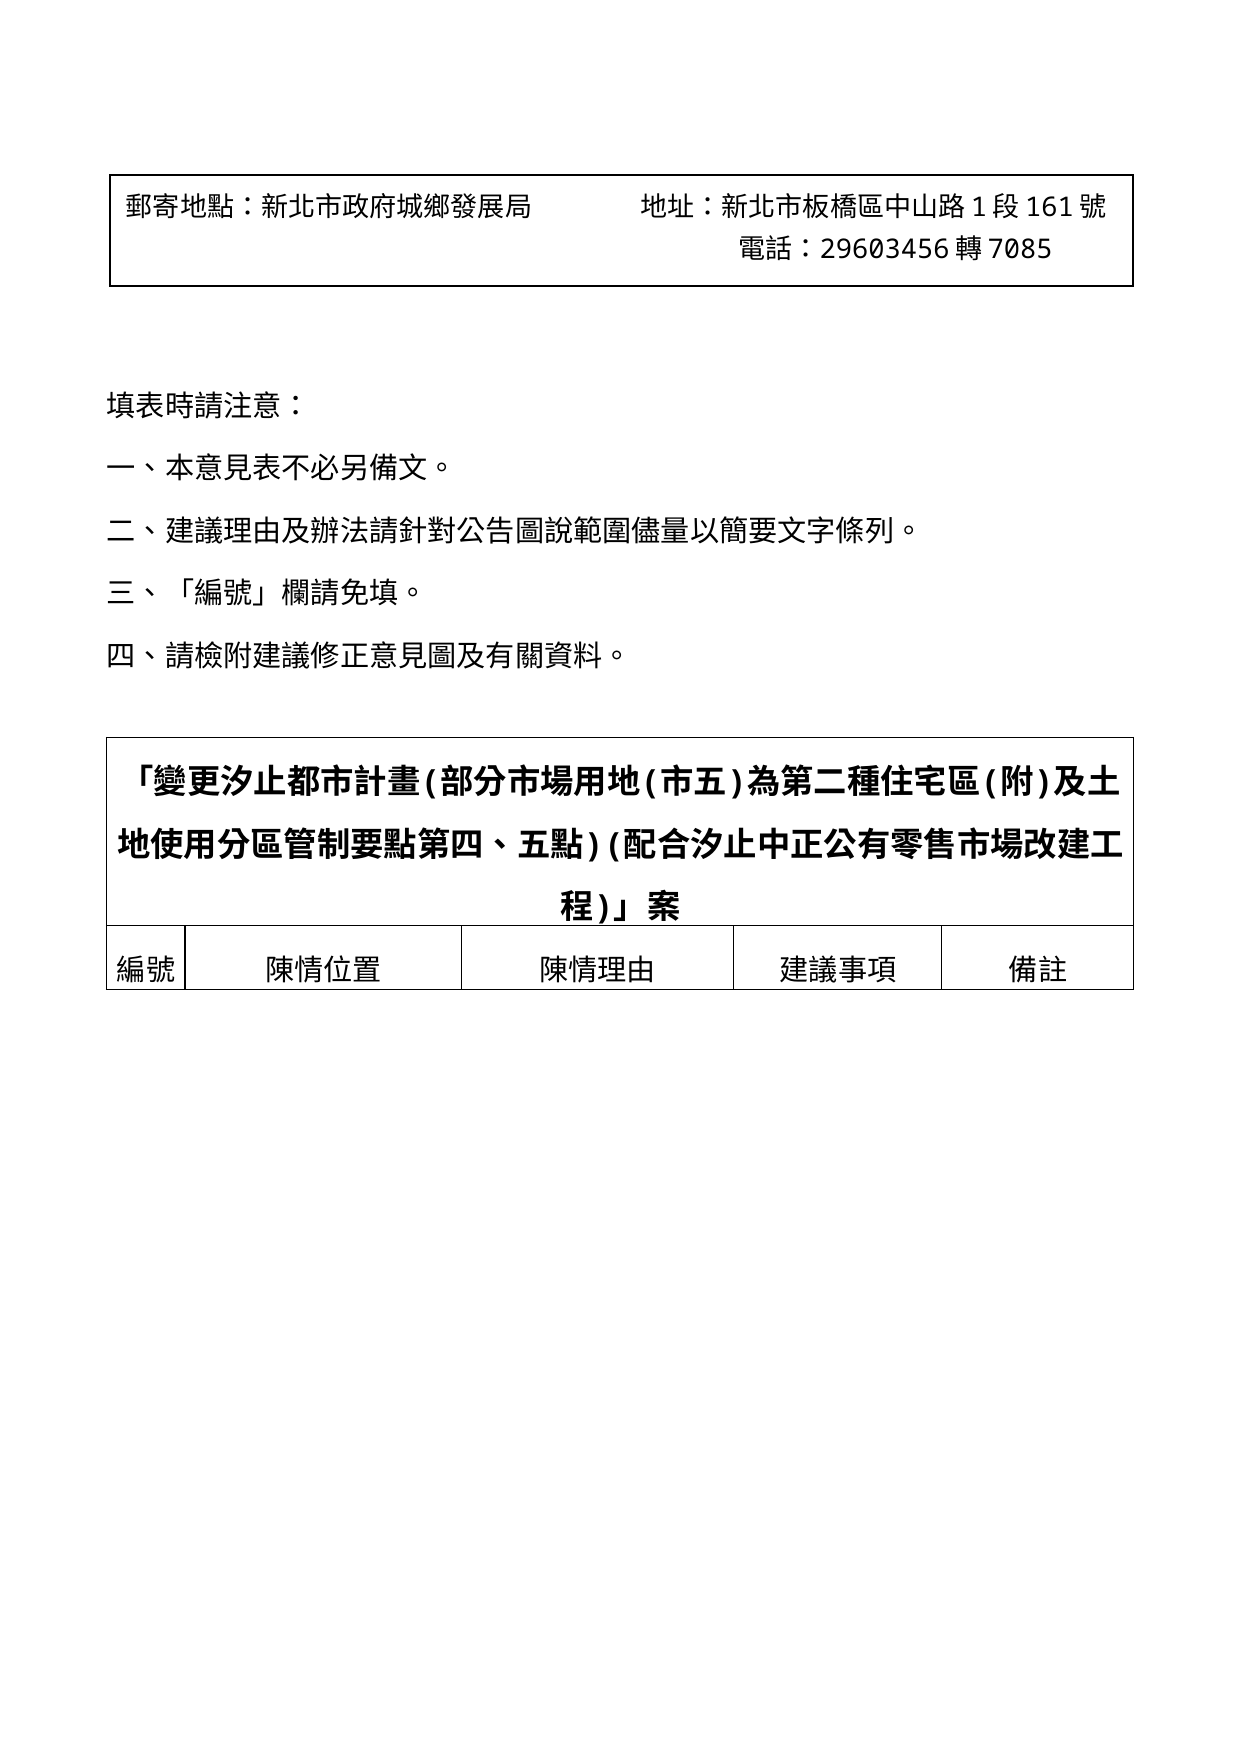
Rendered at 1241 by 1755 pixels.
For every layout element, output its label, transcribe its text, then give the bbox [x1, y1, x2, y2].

table_cell 編號 [107, 926, 184, 989]
text 填表時請注意： [106, 362, 1134, 424]
text 三、「編號」欄請免填。 [106, 549, 1134, 612]
text 四、請檢附建議修正意見圖及有關資料。 [106, 612, 1134, 674]
text 一、本意見表不必另備文。 [106, 424, 1134, 487]
table_cell 陳情理由 [462, 926, 733, 989]
text 二、建議理由及辦法請針對公告圖說範圍儘量以簡要文字條列。 [106, 487, 1134, 549]
text 郵寄地點：新北市政府城鄉發展局 地址：新北市板橋區中山路1段161號 [126, 183, 1117, 225]
table_cell 陳情位置 [186, 926, 461, 989]
table_cell 備註 [942, 926, 1133, 989]
table_header 「變更汐止都市計畫(部分市場用地(市五)為第二種住宅區(附)及土地使用分區管制要點第四、五點)(配合汐止中正公有零售市場改建工程)」案 [107, 738, 1133, 925]
text 電話：29603456轉7085 [126, 225, 1117, 267]
table_cell 建議事項 [734, 926, 941, 989]
